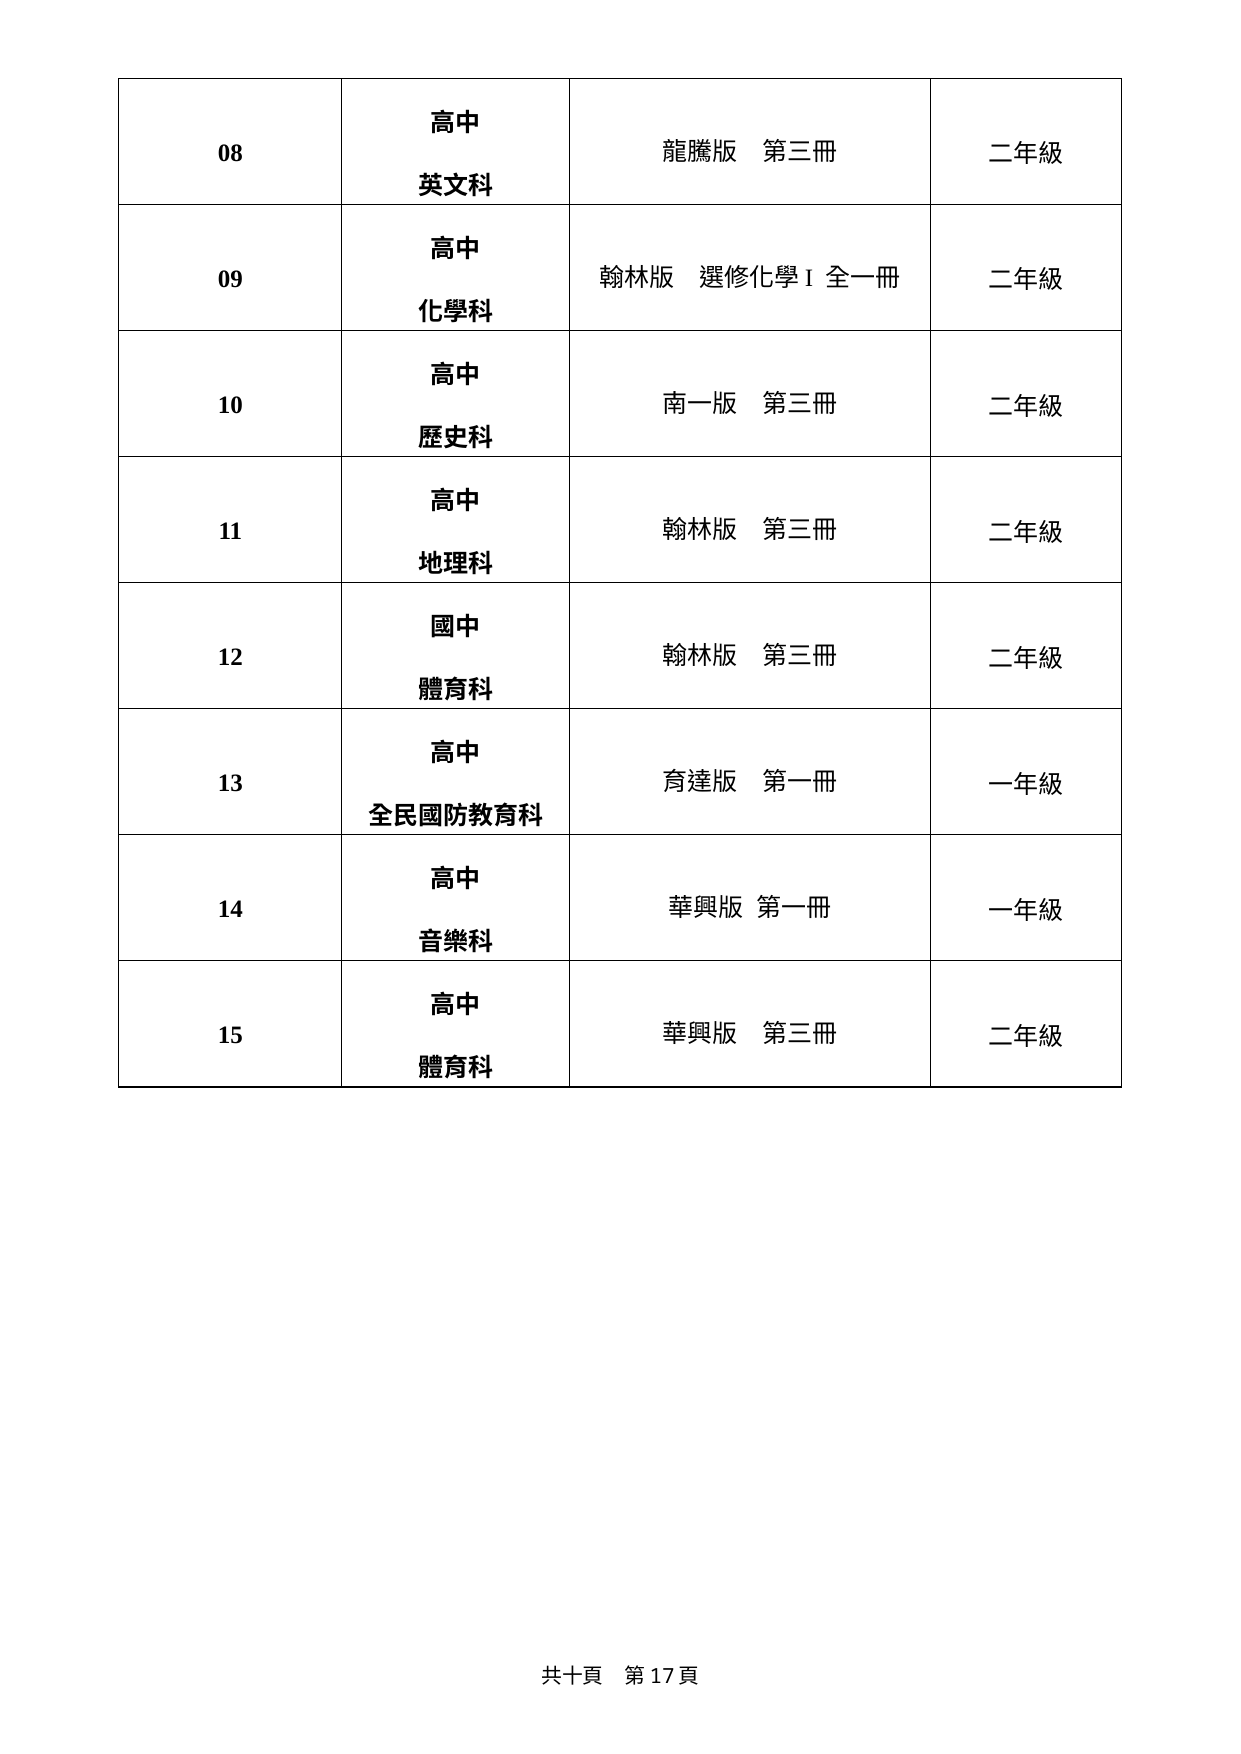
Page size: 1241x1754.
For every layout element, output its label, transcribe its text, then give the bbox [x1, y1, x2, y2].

table_cell 二年級 [931, 205, 1121, 330]
table_cell 11 [119, 457, 341, 582]
table_cell 翰林版 第三冊 [570, 583, 930, 708]
table_cell 14 [119, 835, 341, 960]
table_cell 15 [119, 961, 341, 1086]
table_cell 高中 音樂科 [342, 835, 569, 960]
table_cell 育達版 第一冊 [570, 709, 930, 834]
table_cell 一年級 [931, 709, 1121, 834]
table_cell 高中 歷史科 [342, 331, 569, 456]
table_cell 南一版 第三冊 [570, 331, 930, 456]
table_cell 一年級 [931, 835, 1121, 960]
table_cell 高中 化學科 [342, 205, 569, 330]
table_cell 高中 體育科 [342, 961, 569, 1086]
table_cell 翰林版 選修化學I 全一冊 [570, 205, 930, 330]
table_cell 13 [119, 709, 341, 834]
table_cell 二年級 [931, 457, 1121, 582]
table_cell 09 [119, 205, 341, 330]
table_cell 翰林版 第三冊 [570, 457, 930, 582]
table_cell 12 [119, 583, 341, 708]
table_cell 華興版 第三冊 [570, 961, 930, 1086]
table_cell 二年級 [931, 331, 1121, 456]
table_cell 國中 體育科 [342, 583, 569, 708]
table_cell 華興版 第一冊 [570, 835, 930, 960]
table_cell 二年級 [931, 961, 1121, 1086]
table_cell 二年級 [931, 79, 1121, 204]
table_cell 08 [119, 79, 341, 204]
table_cell 二年級 [931, 583, 1121, 708]
table_cell 10 [119, 331, 341, 456]
table_cell 高中 地理科 [342, 457, 569, 582]
table_cell 高中 英文科 [342, 79, 569, 204]
table_cell 高中 全民國防教育科 [342, 709, 569, 834]
table_cell 龍騰版 第三冊 [570, 79, 930, 204]
